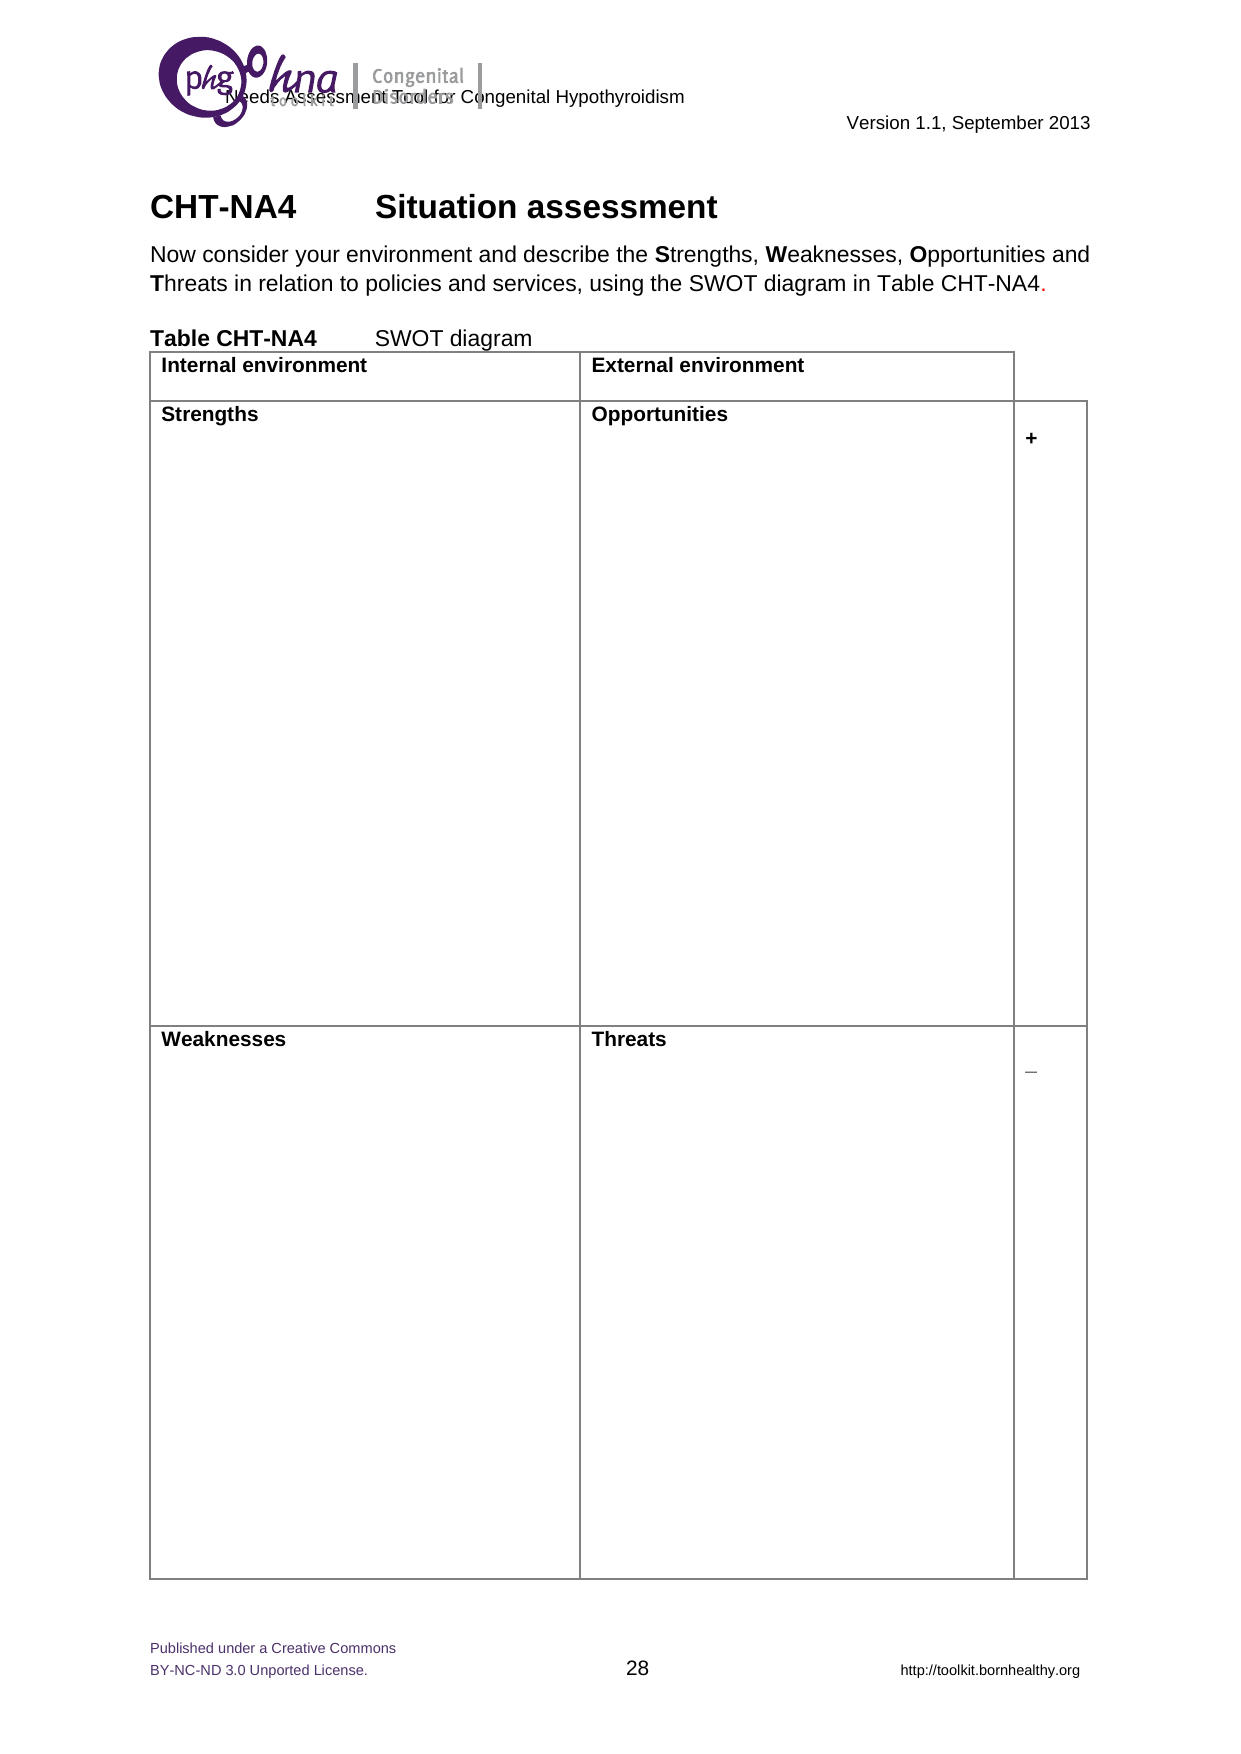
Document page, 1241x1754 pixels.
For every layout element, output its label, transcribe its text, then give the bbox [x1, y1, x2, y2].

text Now consider your environment and describe the Strengths, Weaknesses, Opportunities and Threats in relation to policies and services, using the SWOT diagram in Table CHT-NA4. [150, 238, 1090, 297]
table_header Internal environment [151, 353, 579, 400]
subtitle CHT-NA4 Situation assessment [150, 187, 1090, 226]
table_header [1015, 351, 1087, 400]
table_cell Strengths [151, 402, 579, 1025]
table_cell Threats [581, 1027, 1013, 1578]
table_cell Weaknesses [151, 1027, 579, 1578]
subtitle Table CHT-NA4 SWOT diagram [150, 322, 1090, 351]
table_header External environment [581, 353, 1013, 400]
table_cell + [1015, 402, 1086, 1025]
table_cell _ [1015, 1027, 1086, 1578]
table_cell Opportunities [581, 402, 1013, 1025]
